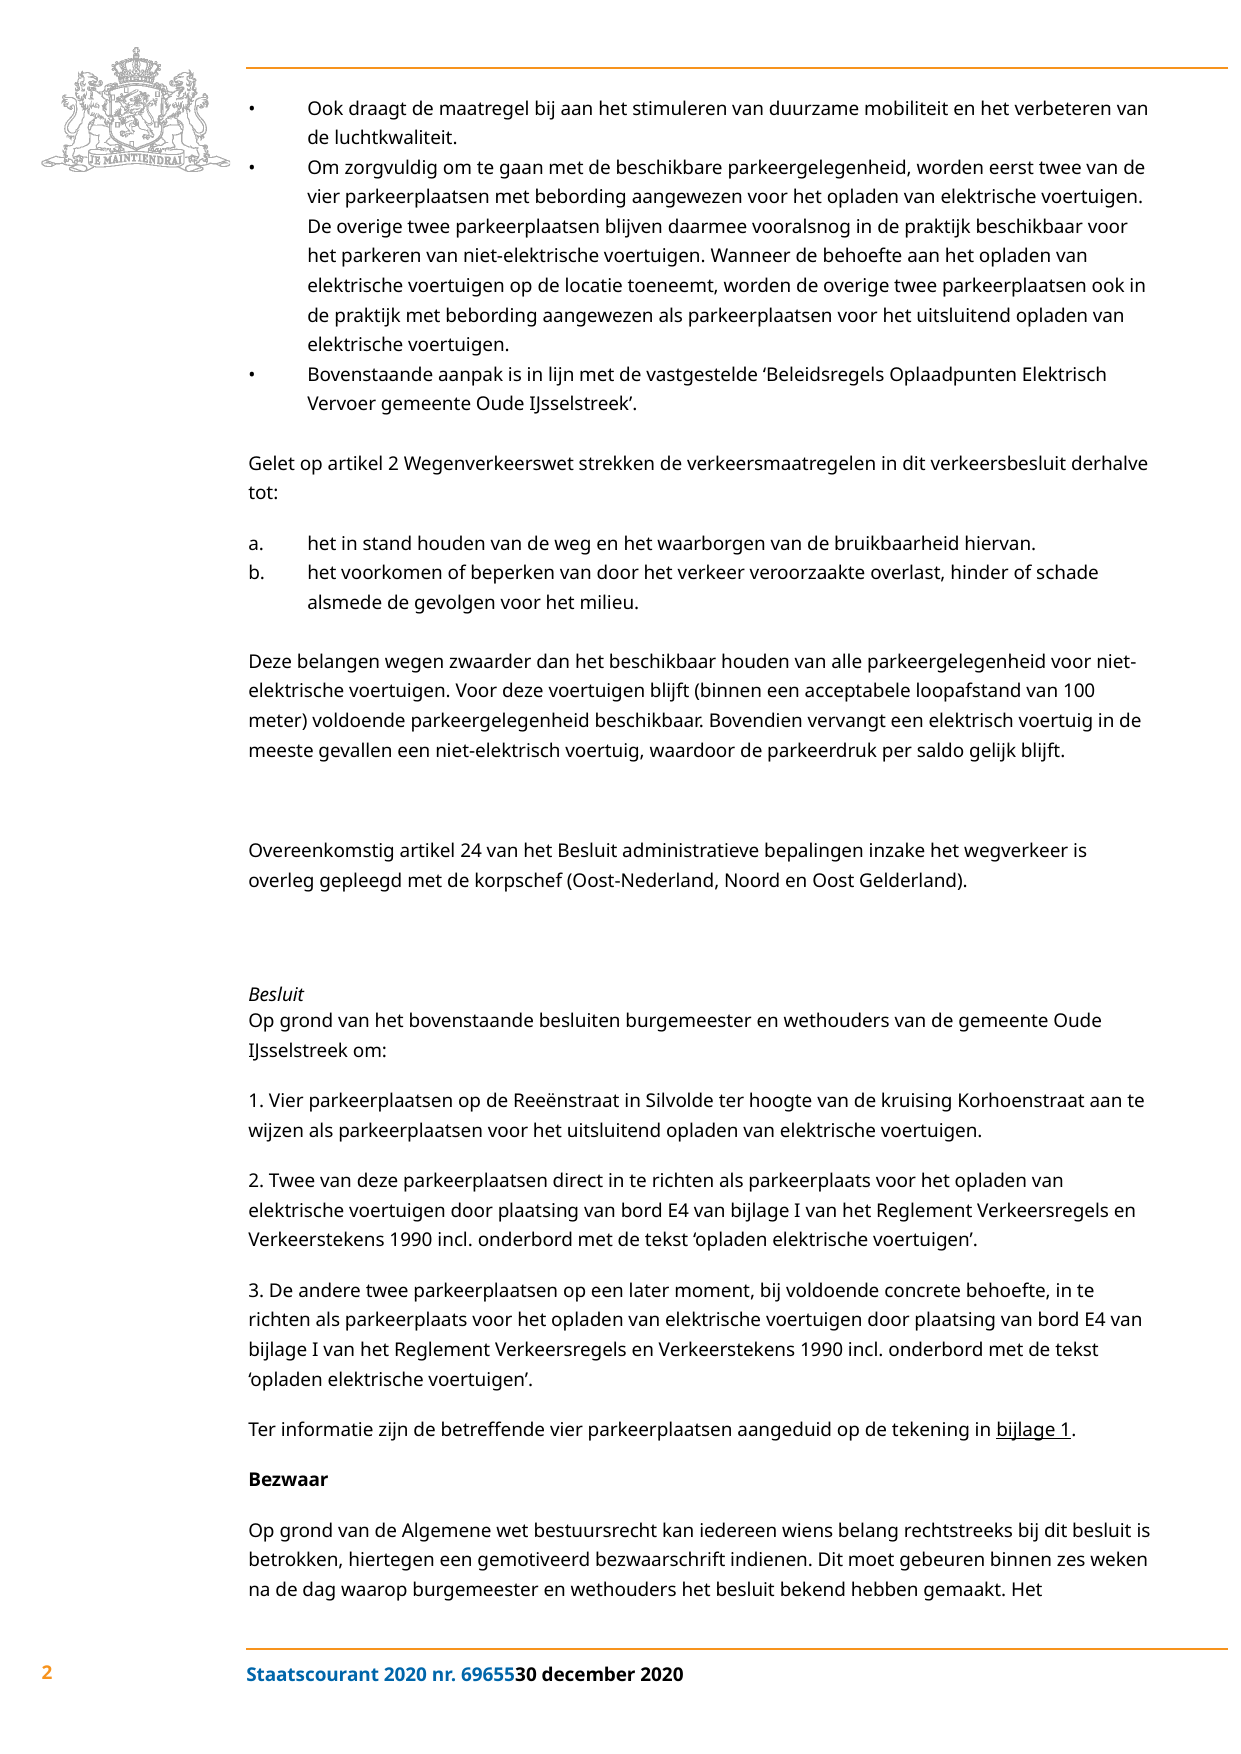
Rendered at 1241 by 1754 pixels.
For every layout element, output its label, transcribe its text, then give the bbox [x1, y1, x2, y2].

list Ook draagt de maatregel bij aan het stimuleren van duurzame mobiliteit en het verbeteren van de luchtkwaliteit. [248, 95, 1152, 150]
text Overeenkomstig artikel 24 van het Besluit administratieve bepalingen inzake het wegverkeer is overleg gepleegd met de korpschef (Oost-Nederland, Noord en Oost Gelderland). [248, 838, 1152, 893]
text 1. Vier parkeerplaatsen op de Reeënstraat in Silvolde ter hoogte van de kruising Korhoenstraat aan te wijzen als parkeerplaatsen voor het uitsluitend opladen van elektrische voertuigen. [248, 1087, 1152, 1143]
text 3. De andere twee parkeerplaatsen op een later moment, bij voldoende concrete behoefte, in te richten als parkeerplaats voor het opladen van elektrische voertuigen door plaatsing van bord E4 van bijlage I van het Reglement Verkeersregels en Verkeerstekens 1990 incl. onderbord met de tekst ‘opladen elektrische voertuigen’. [248, 1277, 1152, 1391]
text Op grond van het bovenstaande besluiten burgemeester en wethouders van de gemeente Oude IJsselstreek om: [248, 1007, 1152, 1063]
text 2. Twee van deze parkeerplaatsen direct in te richten als parkeerplaats voor het opladen van elektrische voertuigen door plaatsing van bord E4 van bijlage I van het Reglement Verkeersregels en Verkeerstekens 1990 incl. onderbord met de tekst ‘opladen elektrische voertuigen’. [248, 1167, 1152, 1252]
list Om zorgvuldig om te gaan met de beschikbare parkeergelegenheid, worden eerst twee van de vier parkeerplaatsen met bebording aangewezen voor het opladen van elektrische voertuigen. De overige twee parkeerplaatsen blijven daarmee vooralsnog in de praktijk beschikbaar voor het parkeren van niet-elektrische voertuigen. Wanneer de behoefte aan het opladen van elektrische voertuigen op de locatie toeneemt, worden de overige twee parkeerplaatsen ook in de praktijk met bebording aangewezen als parkeerplaatsen voor het uitsluitend opladen van elektrische voertuigen. [248, 154, 1152, 357]
text Besluit [248, 982, 1152, 1007]
picture [41, 47, 231, 172]
list het in stand houden van de weg en het waarborgen van de bruikbaarheid hiervan. [248, 530, 1152, 556]
text Deze belangen wegen zwaarder dan het beschikbaar houden van alle parkeergelegenheid voor niet-elektrische voertuigen. Voor deze voertuigen blijft (binnen een acceptabele loopafstand van 100 meter) voldoende parkeergelegenheid beschikbaar. Bovendien vervangt een elektrisch voertuig in de meeste gevallen een niet-elektrisch voertuig, waardoor de parkeerdruk per saldo gelijk blijft. [248, 648, 1152, 763]
list Bovenstaande aanpak is in lijn met de vastgestelde ‘Beleidsregels Oplaadpunten Elektrisch Vervoer gemeente Oude IJsselstreek’. [248, 361, 1152, 416]
text Op grond van de Algemene wet bestuursrecht kan iedereen wiens belang rechtstreeks bij dit besluit is betrokken, hiertegen een gemotiveerd bezwaarschrift indienen. Dit moet gebeuren binnen zes weken na de dag waarop burgemeester en wethouders het besluit bekend hebben gemaakt. Het [248, 1517, 1152, 1602]
text Ter informatie zijn de betreffende vier parkeerplaatsen aangeduid op de tekening in bijlage 1. [248, 1416, 1152, 1442]
text Gelet op artikel 2 Wegenverkeerswet strekken de verkeersmaatregelen in dit verkeersbesluit derhalve tot: [248, 450, 1152, 505]
list het voorkomen of beperken van door het verkeer veroorzaakte overlast, hinder of schade alsmede de gevolgen voor het milieu. [248, 559, 1152, 615]
text Bezwaar [248, 1467, 1152, 1492]
